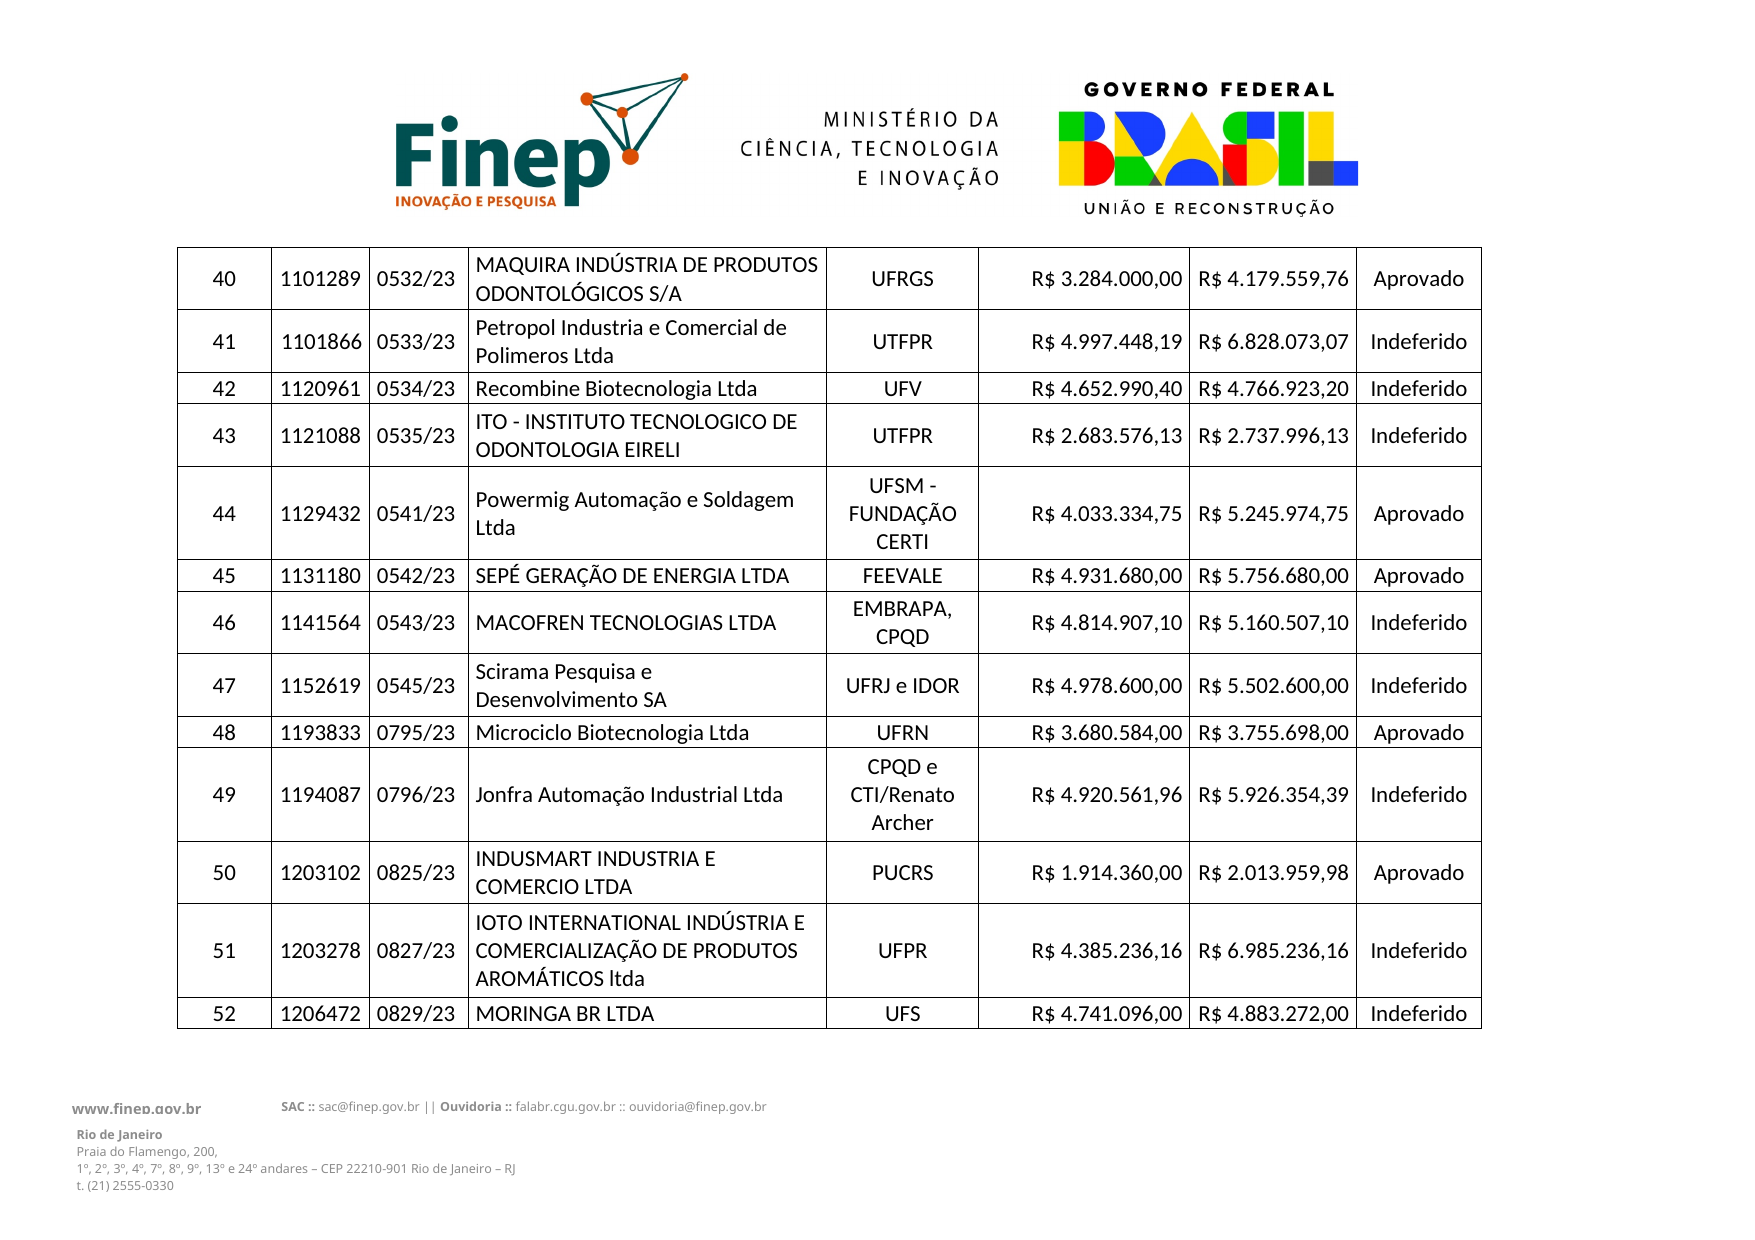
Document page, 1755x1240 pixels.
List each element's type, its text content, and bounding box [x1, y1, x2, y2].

table_cell 42 [178, 373, 271, 403]
table_cell IOTO INTERNATIONAL INDÚSTRIA E COMERCIALIZAÇÃO DE PRODUTOS AROMÁTICOS ltda [469, 904, 826, 997]
table_cell 0532/23 [370, 248, 468, 309]
table_cell R$ 4.931.680,00 [979, 560, 1189, 591]
table_cell R$ 5.160.507,10 [1190, 592, 1356, 653]
table_cell 46 [178, 592, 271, 653]
table_cell UFRGS [827, 248, 978, 309]
table_cell 0543/23 [370, 592, 468, 653]
table_cell Petropol Industria e Comercial de Polimeros Ltda [469, 310, 826, 372]
table_cell 40 [178, 248, 271, 309]
table_cell UFPR [827, 904, 978, 997]
table_cell 1141564 [272, 592, 369, 653]
table_cell PUCRS [827, 842, 978, 903]
table_cell 1194087 [272, 748, 369, 841]
table_cell 43 [178, 404, 271, 466]
table_cell R$ 4.179.559,76 [1190, 248, 1356, 309]
table_cell R$ 1.914.360,00 [979, 842, 1189, 903]
table_cell Indeferido [1357, 310, 1481, 372]
table_cell R$ 4.741.096,00 [979, 998, 1189, 1028]
table_cell Aprovado [1357, 248, 1481, 309]
table_cell INDUSMART INDUSTRIA E COMERCIO LTDA [469, 842, 826, 903]
table_cell 50 [178, 842, 271, 903]
table_cell R$ 2.013.959,98 [1190, 842, 1356, 903]
table_cell R$ 4.814.907,10 [979, 592, 1189, 653]
table_cell Indeferido [1357, 654, 1481, 716]
table_cell Aprovado [1357, 560, 1481, 591]
table_cell Recombine Biotecnologia Ltda [469, 373, 826, 403]
table_cell UFRJ e IDOR [827, 654, 978, 716]
table_cell R$ 4.883.272,00 [1190, 998, 1356, 1028]
table_cell Indeferido [1357, 592, 1481, 653]
table_cell Indeferido [1357, 373, 1481, 403]
table_cell 44 [178, 467, 271, 559]
table_cell 0827/23 [370, 904, 468, 997]
table_cell R$ 4.385.236,16 [979, 904, 1189, 997]
table_cell 1120961 [272, 373, 369, 403]
table_cell ITO - INSTITUTO TECNOLOGICO DE ODONTOLOGIA EIRELI [469, 404, 826, 466]
table_cell 49 [178, 748, 271, 841]
table_cell R$ 2.683.576,13 [979, 404, 1189, 466]
table_cell R$ 3.284.000,00 [979, 248, 1189, 309]
table_cell 41 [178, 310, 271, 372]
table_cell R$ 4.033.334,75 [979, 467, 1189, 559]
table_cell 1101866 [272, 310, 369, 372]
table_cell 0542/23 [370, 560, 468, 591]
table_cell Indeferido [1357, 904, 1481, 997]
table_cell CPQD e CTI/Renato Archer [827, 748, 978, 841]
table_cell R$ 5.926.354,39 [1190, 748, 1356, 841]
table_cell MAQUIRA INDÚSTRIA DE PRODUTOS ODONTOLÓGICOS S/A [469, 248, 826, 309]
table_cell 0829/23 [370, 998, 468, 1028]
table_cell 1152619 [272, 654, 369, 716]
table_cell MORINGA BR LTDA [469, 998, 826, 1028]
table_cell 1131180 [272, 560, 369, 591]
table_cell SEPÉ GERAÇÃO DE ENERGIA LTDA [469, 560, 826, 591]
table_cell UFV [827, 373, 978, 403]
table_cell FEEVALE [827, 560, 978, 591]
table_cell Scirama Pesquisa e Desenvolvimento SA [469, 654, 826, 716]
table_cell Indeferido [1357, 998, 1481, 1028]
table_cell R$ 6.985.236,16 [1190, 904, 1356, 997]
table_cell 0795/23 [370, 717, 468, 747]
table_cell R$ 5.756.680,00 [1190, 560, 1356, 591]
table_cell R$ 3.680.584,00 [979, 717, 1189, 747]
table_cell Indeferido [1357, 404, 1481, 466]
table_cell Microciclo Biotecnologia Ltda [469, 717, 826, 747]
table_cell R$ 5.502.600,00 [1190, 654, 1356, 716]
table_cell 52 [178, 998, 271, 1028]
table_cell 0535/23 [370, 404, 468, 466]
table_cell 0545/23 [370, 654, 468, 716]
table_cell 1193833 [272, 717, 369, 747]
table_cell R$ 5.245.974,75 [1190, 467, 1356, 559]
table_cell Aprovado [1357, 842, 1481, 903]
table_cell MACOFREN TECNOLOGIAS LTDA [469, 592, 826, 653]
table_cell 51 [178, 904, 271, 997]
table_cell Aprovado [1357, 467, 1481, 559]
table_cell 1101289 [272, 248, 369, 309]
table_cell Indeferido [1357, 748, 1481, 841]
table_cell R$ 4.652.990,40 [979, 373, 1189, 403]
table_cell UFRN [827, 717, 978, 747]
table_cell 0533/23 [370, 310, 468, 372]
table_cell R$ 4.766.923,20 [1190, 373, 1356, 403]
table_cell 47 [178, 654, 271, 716]
table_cell UFS [827, 998, 978, 1028]
table_cell Powermig Automação e Soldagem Ltda [469, 467, 826, 559]
table_cell 1121088 [272, 404, 369, 466]
table_cell 0534/23 [370, 373, 468, 403]
table_cell R$ 2.737.996,13 [1190, 404, 1356, 466]
table_cell 0796/23 [370, 748, 468, 841]
table_cell Jonfra Automação Industrial Ltda [469, 748, 826, 841]
table_cell 1203102 [272, 842, 369, 903]
table_cell UTFPR [827, 310, 978, 372]
table_cell 1203278 [272, 904, 369, 997]
table_cell R$ 4.978.600,00 [979, 654, 1189, 716]
table_cell R$ 4.997.448,19 [979, 310, 1189, 372]
table_cell 1129432 [272, 467, 369, 559]
table_cell Aprovado [1357, 717, 1481, 747]
table_cell R$ 4.920.561,96 [979, 748, 1189, 841]
table_cell R$ 3.755.698,00 [1190, 717, 1356, 747]
table_cell 0541/23 [370, 467, 468, 559]
table_cell 1206472 [272, 998, 369, 1028]
table_cell UFSM - FUNDAÇÃO CERTI [827, 467, 978, 559]
table_cell 48 [178, 717, 271, 747]
table_cell R$ 6.828.073,07 [1190, 310, 1356, 372]
table_cell UTFPR [827, 404, 978, 466]
table_cell EMBRAPA, CPQD [827, 592, 978, 653]
table_cell 0825/23 [370, 842, 468, 903]
table_cell 45 [178, 560, 271, 591]
